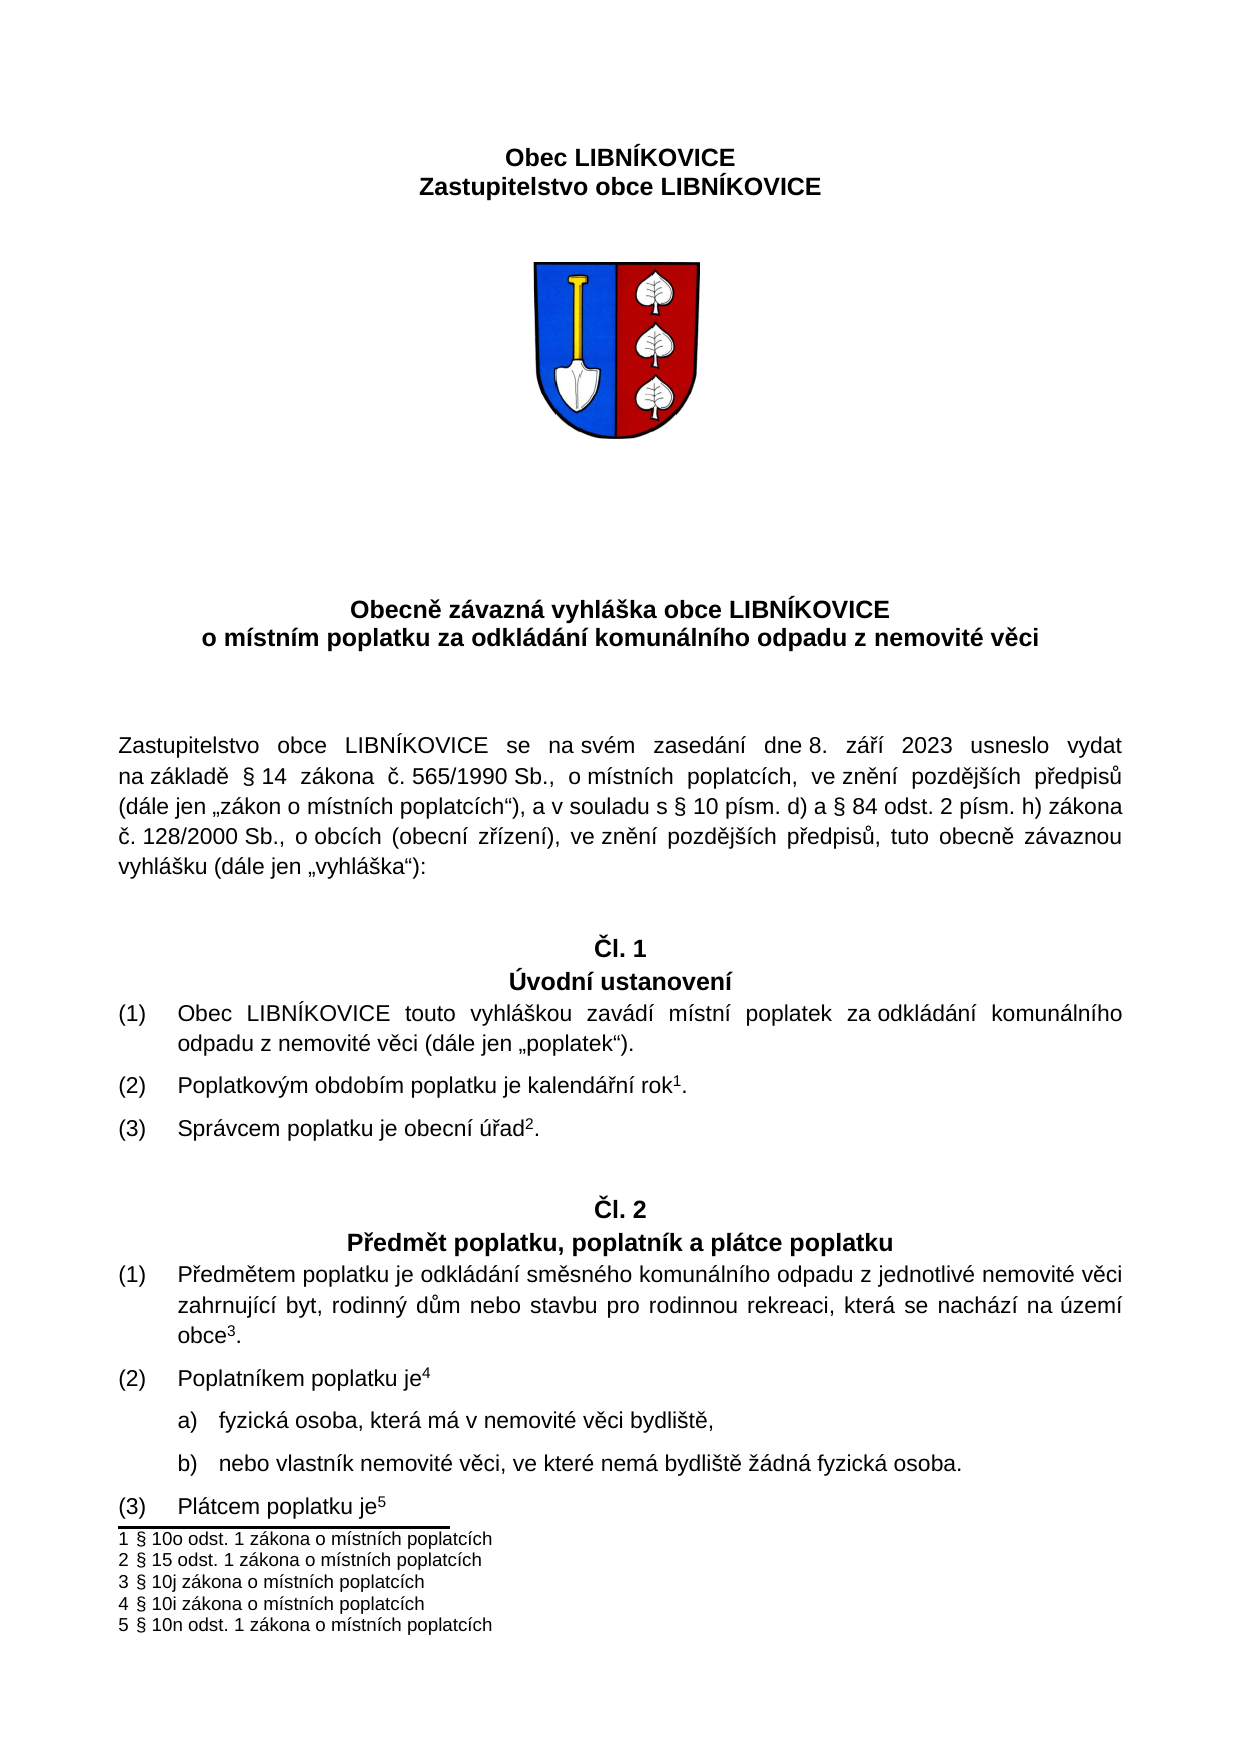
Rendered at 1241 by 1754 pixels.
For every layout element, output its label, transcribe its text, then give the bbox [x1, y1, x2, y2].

list § 10j zákona o místních poplatcích [118, 1571, 1122, 1592]
subtitle Obecně závazná vyhláška obce LIBNÍKOVICE o místním poplatku za odkládání komunálního odpadu z nemovité věci [118, 594, 1122, 652]
list § 10i zákona o místních poplatcích [118, 1592, 1122, 1614]
list Plátcem poplatku je [118, 1493, 1122, 1519]
list Poplatkovým obdobím poplatku je kalendářní rok. [118, 1072, 1122, 1099]
list § 15 odst. 1 zákona o místních poplatcích [118, 1549, 1122, 1571]
list § 10n odst. 1 zákona o místních poplatcích [118, 1614, 1122, 1635]
list fyzická osoba, která má v nemovité věci bydliště, [177, 1407, 1122, 1434]
list § 10o odst. 1 zákona o místních poplatcích [118, 1528, 1122, 1549]
list Obec LIBNÍKOVICE touto vyhláškou zavádí místní poplatek za odkládání komunálního odpadu z nemovité věci (dále jen „poplatek“). [118, 999, 1122, 1056]
text Obec LIBNÍKOVICE Zastupitelstvo obce LIBNÍKOVICE [118, 143, 1122, 201]
subtitle Čl. 2 Předmět poplatku, poplatník a plátce poplatku [118, 1195, 1122, 1257]
list nebo vlastník nemovité věci, ve které nemá bydliště žádná fyzická osoba. [177, 1450, 1122, 1476]
list Správcem poplatku je obecní úřad. [118, 1115, 1122, 1142]
subtitle Čl. 1 Úvodní ustanovení [118, 933, 1122, 995]
text Zastupitelstvo obce LIBNÍKOVICE se na svém zasedání dne 8. září 2023 usneslo vydat na základě § 14 zákona č. 565/1990 Sb., o místních poplatcích, ve znění pozdějších předpisů (dále jen „zákon o místních poplatcích“), a v souladu s § 10 písm. d) a § 84 odst. 2 písm. h) zákona č. 128/2000 Sb., o obcích (obecní zřízení), ve znění pozdějších předpisů, tuto obecně závaznou vyhlášku (dále jen „vyhláška“): [118, 732, 1122, 880]
list Předmětem poplatku je odkládání směsného komunálního odpadu z jednotlivé nemovité věci zahrnující byt, rodinný dům nebo stavbu pro rodinnou rekreaci, která se nachází na území obce. [118, 1261, 1122, 1348]
list Poplatníkem poplatku je [118, 1364, 1122, 1391]
